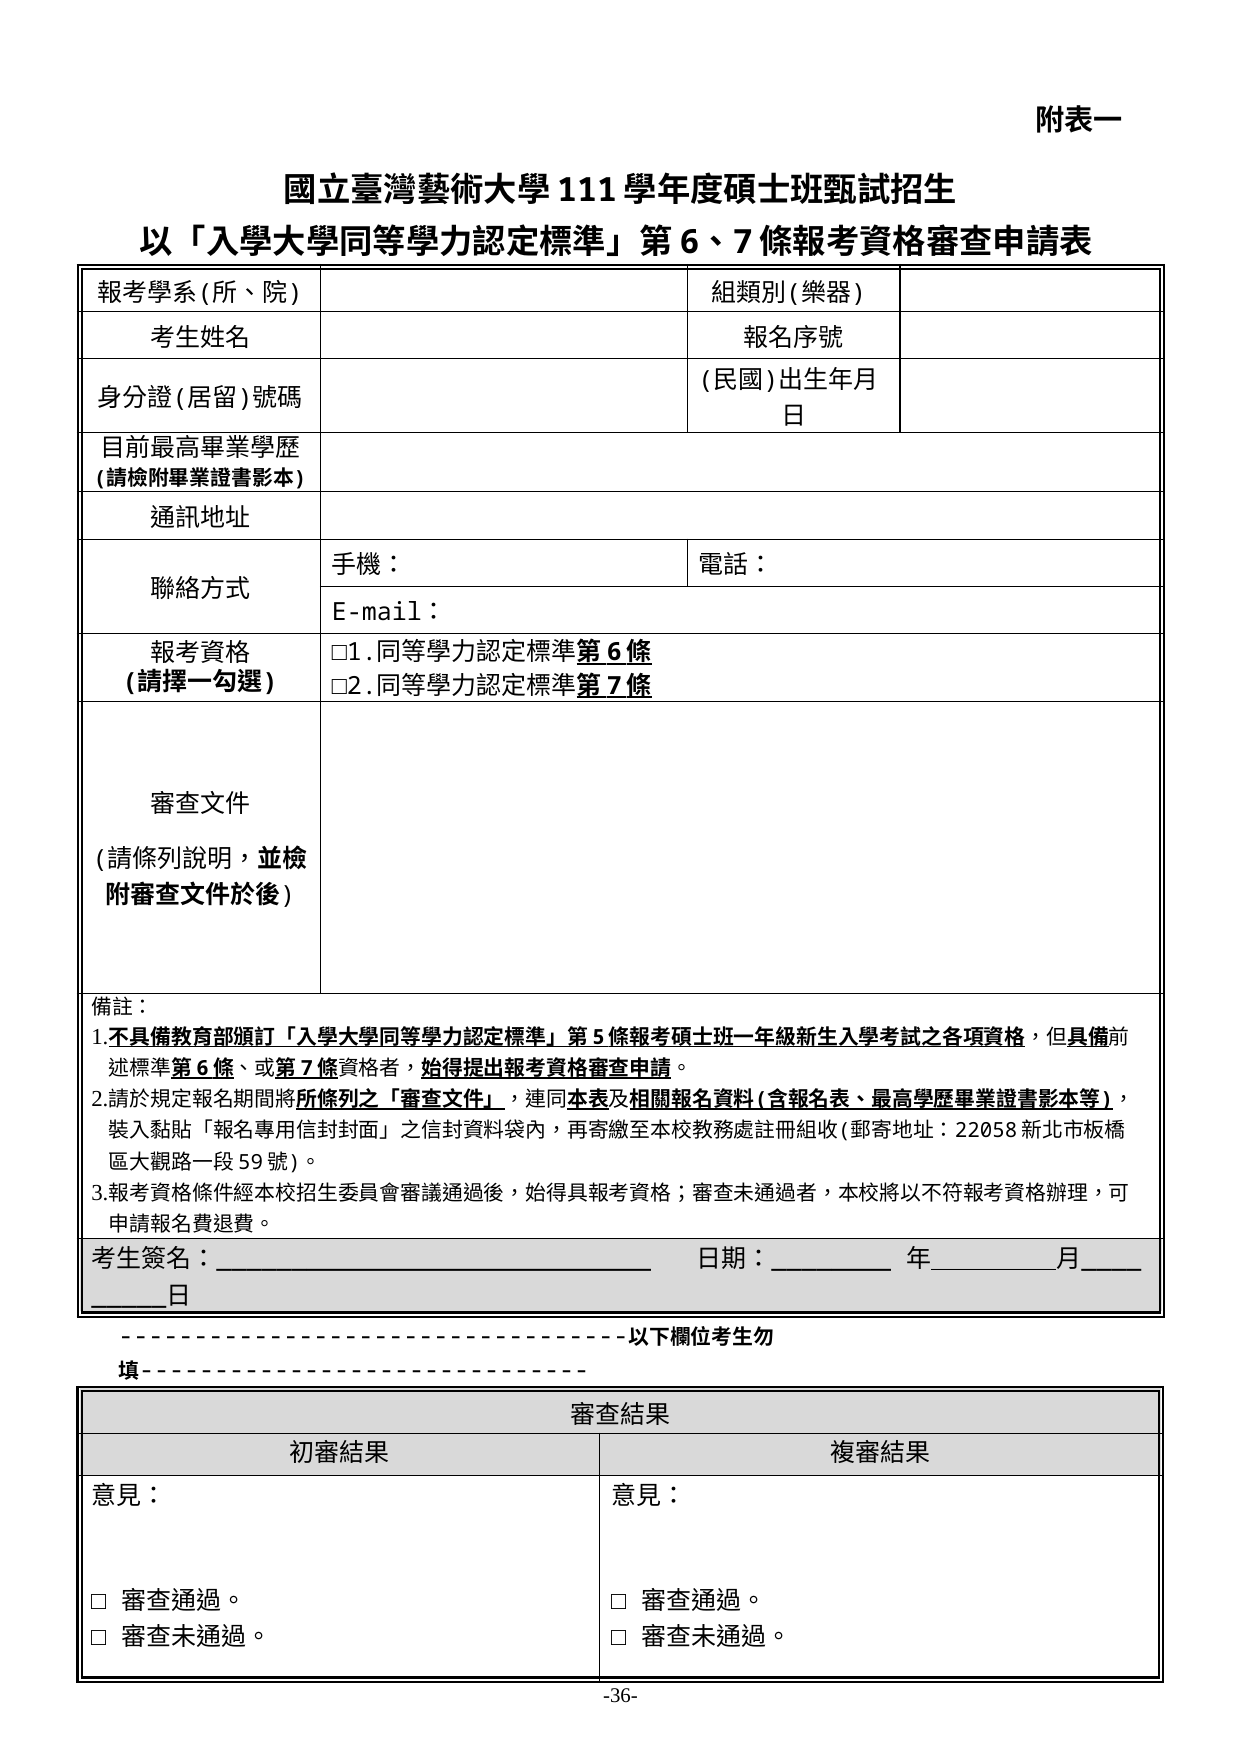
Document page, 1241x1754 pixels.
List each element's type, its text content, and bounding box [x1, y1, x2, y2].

table_cell 目前最高畢業學歷 (請檢附畢業證書影本) [83, 433, 320, 491]
table_cell 初審結果 [83, 1434, 599, 1475]
table_cell 電話： [688, 540, 1159, 586]
table_cell (民國)出生年月日 [688, 359, 899, 432]
table_cell 考生簽名：_____________________________ 日期：________ 年＿＿＿＿＿月_________日 [83, 1239, 1159, 1311]
table_cell 考生姓名 [83, 312, 320, 358]
table_header 審查結果 [83, 1392, 1158, 1433]
table_header 報考學系(所、院) [83, 270, 320, 311]
table_cell [901, 359, 1159, 432]
table_header 組類別(樂器) [688, 270, 899, 311]
table_cell [321, 433, 1159, 491]
table_cell 通訊地址 [83, 492, 320, 538]
table_cell □1.同等學力認定標準第6條 □2.同等學力認定標準第7條 [321, 634, 1159, 701]
table_header [321, 270, 687, 311]
text 附表一 [118, 89, 1122, 141]
table_cell 報名序號 [688, 312, 899, 358]
table_cell E-mail： [321, 587, 1159, 633]
table_cell 意見： □ 審查通過。 □ 審查未通過。 [600, 1476, 1158, 1676]
table_cell [321, 312, 687, 358]
table_cell 複審結果 [600, 1434, 1158, 1475]
table_cell 審查文件 (請條列說明，並檢附審查文件於後) [83, 702, 320, 993]
table_cell 報考資格 (請擇一勾選) [83, 634, 320, 701]
table_cell 意見： □ 審查通過。 □ 審查未通過。 [83, 1476, 599, 1676]
text ----------------------------------以下欄位考生勿填------------------------------ [118, 1318, 1122, 1386]
table_cell [321, 702, 1159, 993]
text 國立臺灣藝術大學111學年度碩士班甄試招生 [118, 159, 1122, 212]
table_cell [901, 312, 1159, 358]
table_cell 手機： [321, 540, 687, 586]
table_cell [321, 359, 687, 432]
table_cell 身分證(居留)號碼 [83, 359, 320, 432]
table_cell 備註： 不具備教育部頒訂「入學大學同等學力認定標準」第5條報考碩士班一年級新生入學考試之各項資格，但具備前述標準第6條、或第7條資格者，始得提出報考資格審查申請。 請於規定報名期間將所條列之「審查文件」，連同本表及相關報名資料(含報名表、最高學歷畢業證書影本等)，裝入黏貼「報名專用信封封面」之信封資料袋內，再寄繳至本校教務處註冊組收(郵寄地址：22058新北市板橋區大觀路一段59號)。 報考資格條件經本校招生委員會審議通過後，始得具報考資格；審查未通過者，本校將以不符報考資格辦理，可申請報名費退費。 [83, 994, 1159, 1238]
table_cell [321, 492, 1159, 538]
table_cell 聯絡方式 [83, 540, 320, 633]
text 以「入學大學同等學力認定標準」第6、7條報考資格審查申請表 [0, 212, 1231, 264]
table_header [901, 270, 1159, 311]
